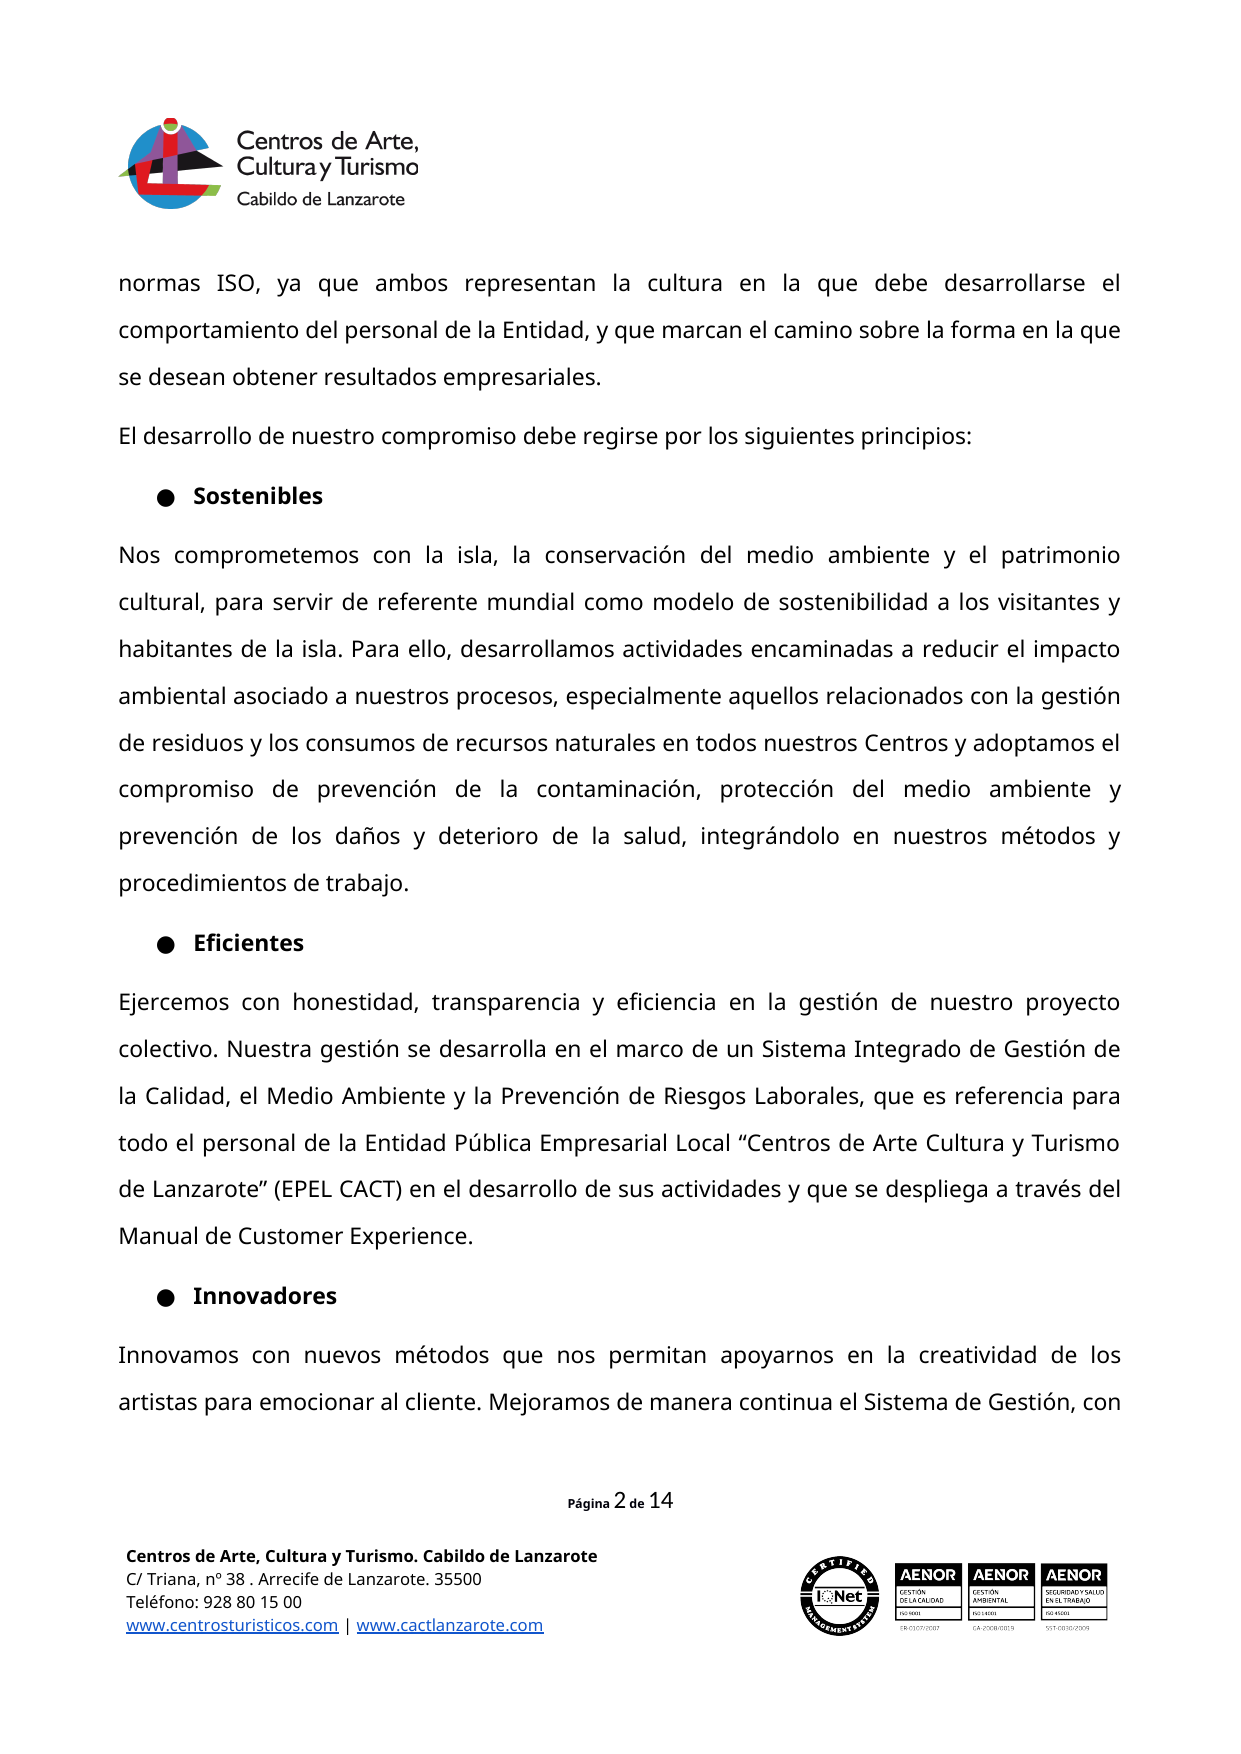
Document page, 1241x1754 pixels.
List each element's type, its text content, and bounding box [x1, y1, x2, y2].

picture [118, 118, 418, 209]
list Eficientes [156, 927, 1122, 958]
text Innovamos con nuevos métodos que nos permitan apoyarnos en la creatividad de los artistas para emocionar al cliente. Mejoramos de manera continua el Sistema de Gestión, con [118, 1339, 1122, 1417]
text Nos comprometemos con la isla, la conservación del medio ambiente y el patrimonio cultural, para servir de referente mundial como modelo de sostenibilidad a los visitantes y habitantes de la isla. Para ello, desarrollamos actividades encaminadas a reducir el impacto ambiental asociado a nuestros procesos, especialmente aquellos relacionados con la gestión de residuos y los consumos de recursos naturales en todos nuestros Centros y adoptamos el compromiso de prevención de la contaminación, protección del medio ambiente y prevención de los daños y deterioro de la salud, integrándolo en nuestros métodos y procedimientos de trabajo. [118, 539, 1122, 898]
list Innovadores [156, 1280, 1122, 1311]
text Ejercemos con honestidad, transparencia y eficiencia en la gestión de nuestro proyecto colectivo. Nuestra gestión se desarrolla en el marco de un Sistema Integrado de Gestión de la Calidad, el Medio Ambiente y la Prevención de Riesgos Laborales, que es referencia para todo el personal de la Entidad Pública Empresarial Local “Centros de Arte Cultura y Turismo de Lanzarote” (EPEL CACT) en el desarrollo de sus actividades y que se despliega a través del Manual de Customer Experience. [118, 986, 1122, 1252]
picture [800, 1556, 1108, 1636]
text El desarrollo de nuestro compromiso debe regirse por los siguientes principios: [118, 420, 1122, 452]
list Sostenibles [156, 480, 1122, 511]
text normas ISO, ya que ambos representan la cultura en la que debe desarrollarse el comportamiento del personal de la Entidad, y que marcan el camino sobre la forma en la que se desean obtener resultados empresariales. [118, 267, 1122, 392]
